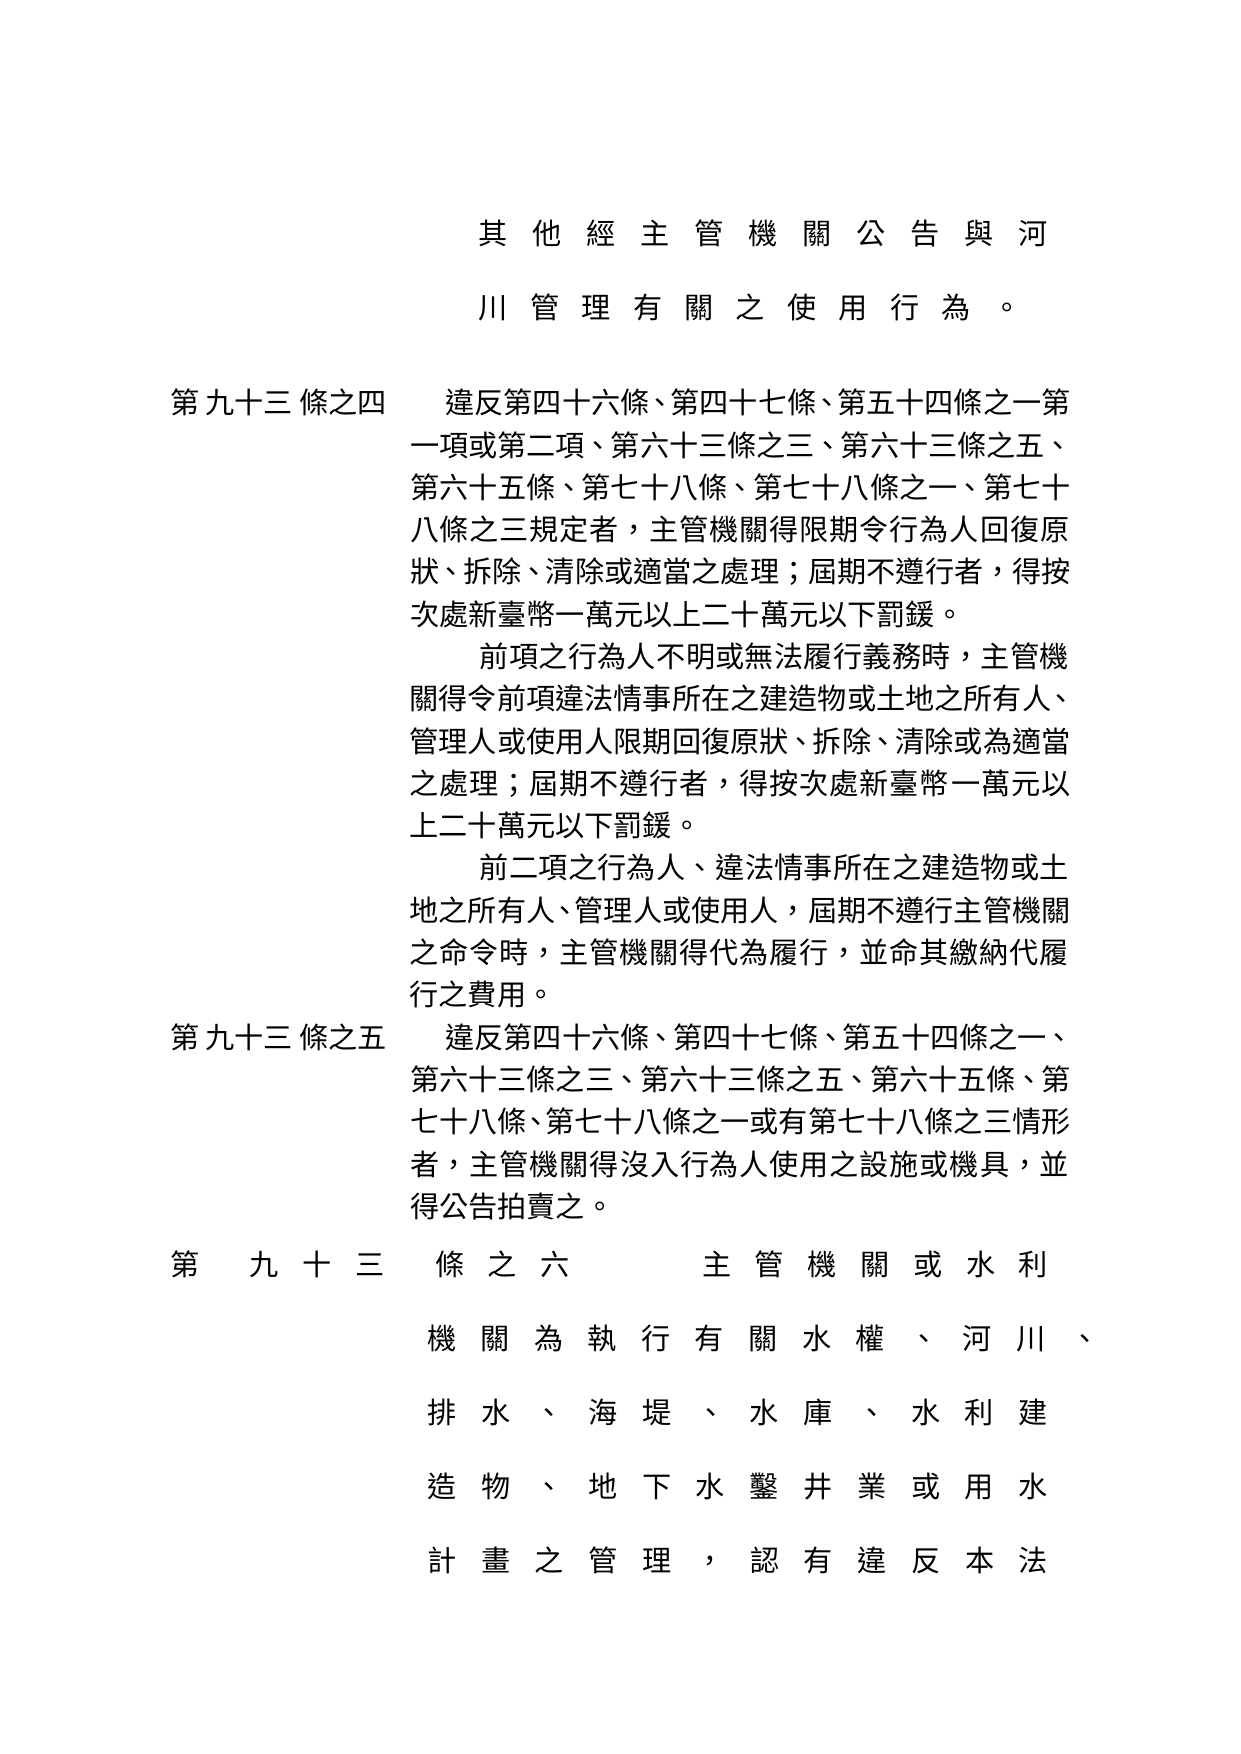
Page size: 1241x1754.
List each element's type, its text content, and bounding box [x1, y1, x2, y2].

text 其他經主管機關公告與河川管理有關之使用行為。 [406, 195, 1070, 343]
text 前項之行為人不明或無法履行義務時，主管機關得令前項違法情事所在之建造物或土地之所有人、管理人或使用人限期回復原狀、拆除、清除或為適當之處理；屆期不遵行者，得按次處新臺幣一萬元以上二十萬元以下罰鍰。 [409, 634, 1070, 845]
text 第 九十三 條之六 主管機關或水利機關為執行有關水權、河川、排水、海堤、水庫、水利建造物、地下水鑿井業或用水計畫之管理，認有違反本法禁止或限制規定或有隱匿用水量逃漏耗水費之虞時，得派員進入事業場所、建築物或土地實施檢查，並得令相關人員為必要之說明、配合措施或提供相關資料；被檢查者不得規避、妨礙或拒絕。有具體事實足認有違反實施檢查之行為且規避、妨礙或拒絕檢查時，主管機關或水利機關得強制進入；必要時，並得商請轄區內警察機關協助之。 [170, 1226, 1070, 1596]
text 第 九十三 條之五 違反第四十六條、第四十七條、第五十四條之一、第六十三條之三、第六十三條之五、第六十五條、第七十八條、第七十八條之一或有第七十八條之三情形者，主管機關得沒入行為人使用之設施或機具，並得公告拍賣之。 [170, 1014, 1070, 1226]
text 第 九十三 條之四 違反第四十六條、第四十七條、第五十四條之一第一項或第二項、第六十三條之三、第六十三條之五、第六十五條、第七十八條、第七十八條之一、第七十八條之三規定者，主管機關得限期令行為人回復原狀、拆除、清除或適當之處理；屆期不遵行者，得按次處新臺幣一萬元以上二十萬元以下罰鍰。 [170, 380, 1070, 634]
text 前二項之行為人、違法情事所在之建造物或土地之所有人、管理人或使用人，屆期不遵行主管機關之命令時，主管機關得代為履行，並命其繳納代履行之費用。 [409, 845, 1070, 1014]
